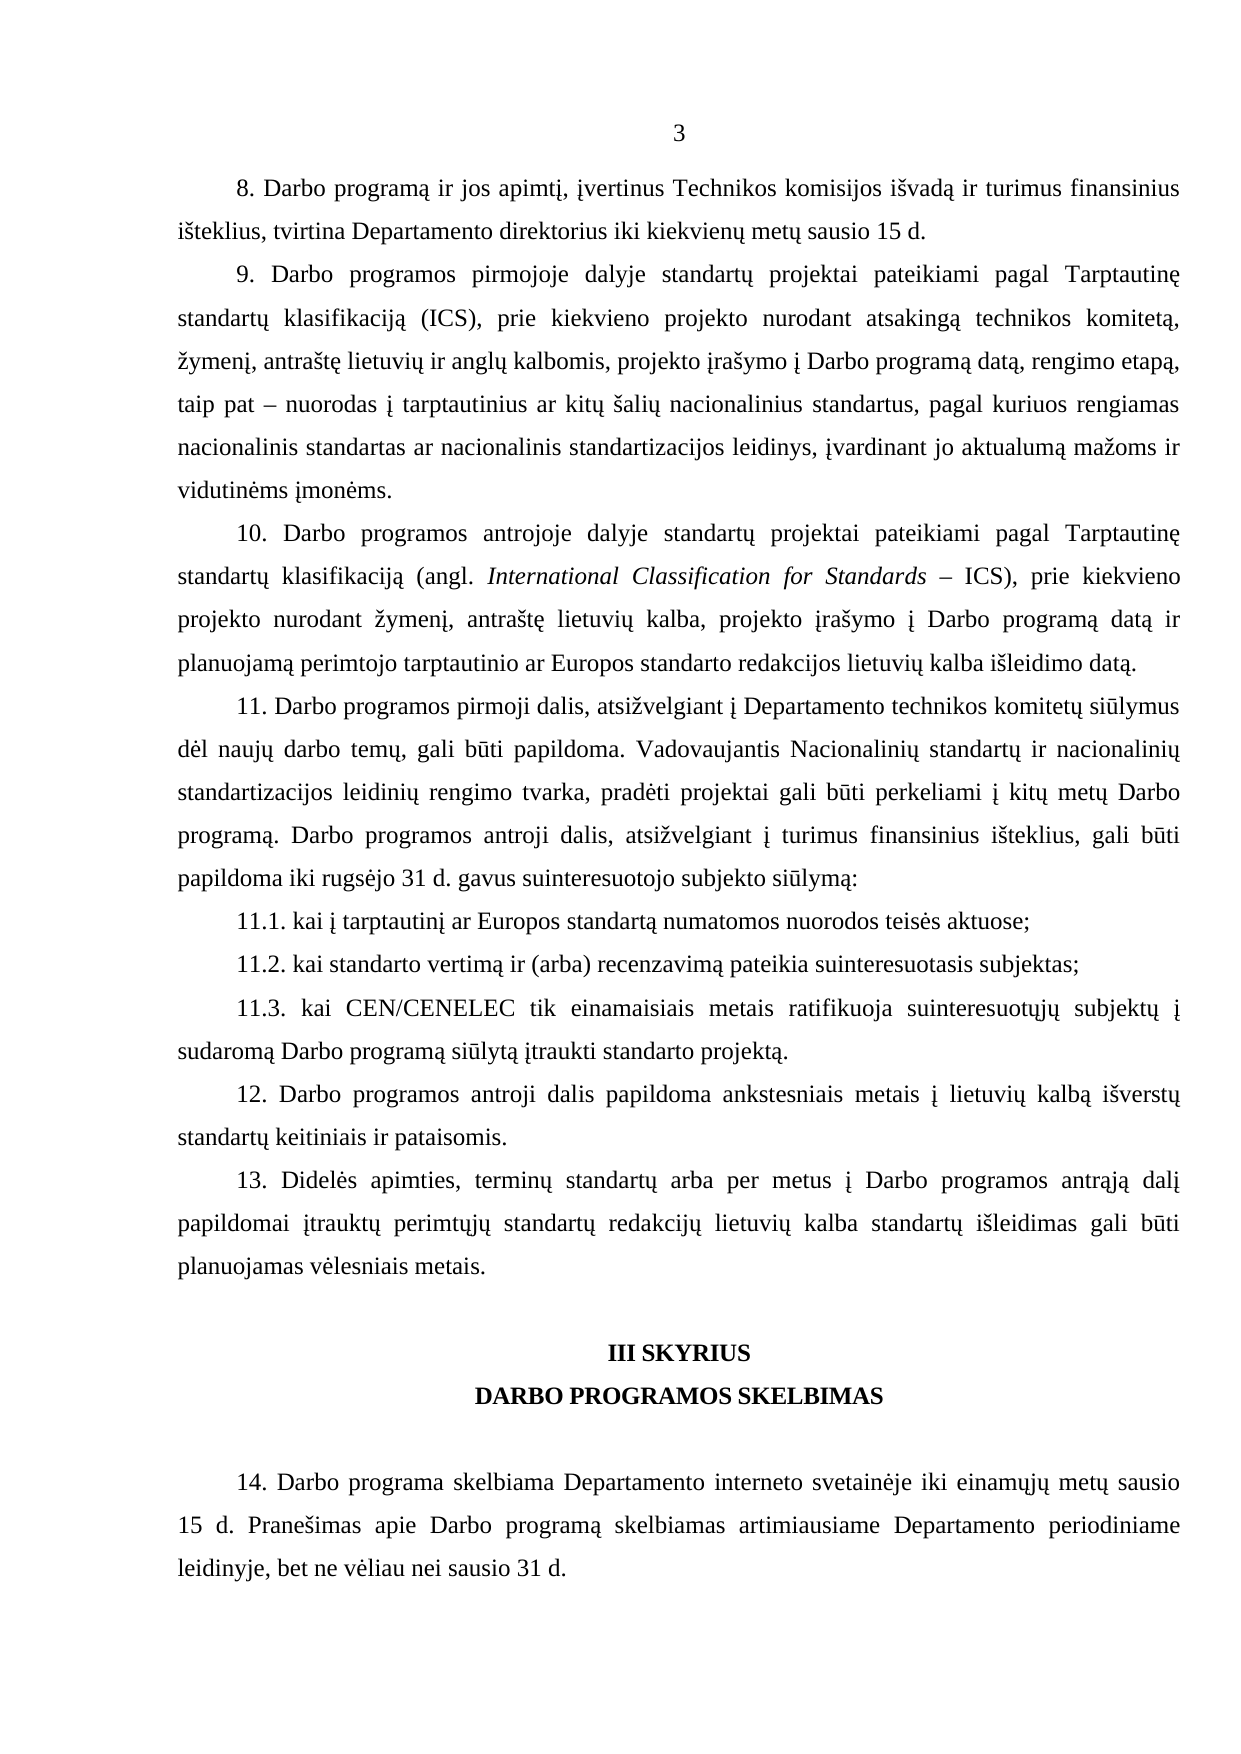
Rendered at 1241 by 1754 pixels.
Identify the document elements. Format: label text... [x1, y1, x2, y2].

text DARBO PROGRAMOS SKELBIMAS [177, 1381, 1181, 1409]
text 8. Darbo programą ir jos apimtį, įvertinus Technikos komisijos išvadą ir turimus finansinius išteklius, tvirtina Departamento direktorius iki kiekvienų metų sausio 15 d. [177, 173, 1181, 245]
text 11.3. kai CEN/CENELEC tik einamaisiais metais ratifikuoja suinteresuotųjų subjektų į sudaromą Darbo programą siūlytą įtraukti standarto projektą. [177, 993, 1181, 1064]
text III SKYRIUS [177, 1338, 1181, 1366]
text 11.1. kai į tarptautinį ar Europos standartą numatomos nuorodos teisės aktuose; [177, 906, 1181, 935]
text 13. Didelės apimties, terminų standartų arba per metus į Darbo programos antrąją dalį papildomai įtrauktų perimtųjų standartų redakcijų lietuvių kalba standartų išleidimas gali būti planuojamas vėlesniais metais. [177, 1165, 1181, 1280]
text 12. Darbo programos antroji dalis papildoma ankstesniais metais į lietuvių kalbą išverstų standartų keitiniais ir pataisomis. [177, 1079, 1181, 1151]
text 10. Darbo programos antrojoje dalyje standartų projektai pateikiami pagal Tarptautinę standartų klasifikaciją (angl. International Classification for Standards – ICS), prie kiekvieno projekto nurodant žymenį, antraštę lietuvių kalba, projekto įrašymo į Darbo programą datą ir planuojamą perimtojo tarptautinio ar Europos standarto redakcijos lietuvių kalba išleidimo datą. [177, 518, 1181, 676]
text 9. Darbo programos pirmojoje dalyje standartų projektai pateikiami pagal Tarptautinę standartų klasifikaciją (ICS), prie kiekvieno projekto nurodant atsakingą technikos komitetą, žymenį, antraštę lietuvių ir anglų kalbomis, projekto įrašymo į Darbo programą datą, rengimo etapą, taip pat – nuorodas į tarptautinius ar kitų šalių nacionalinius standartus, pagal kuriuos rengiamas nacionalinis standartas ar nacionalinis standartizacijos leidinys, įvardinant jo aktualumą mažoms ir vidutinėms įmonėms. [177, 259, 1181, 504]
text 11. Darbo programos pirmoji dalis, atsižvelgiant į Departamento technikos komitetų siūlymus dėl naujų darbo temų, gali būti papildoma. Vadovaujantis Nacionalinių standartų ir nacionalinių standartizacijos leidinių rengimo tvarka, pradėti projektai gali būti perkeliami į kitų metų Darbo programą. Darbo programos antroji dalis, atsižvelgiant į turimus finansinius išteklius, gali būti papildoma iki rugsėjo 31 d. gavus suinteresuotojo subjekto siūlymą: [177, 691, 1181, 892]
text 14. Darbo programa skelbiama Departamento interneto svetainėje iki einamųjų metų sausio 15 d. Pranešimas apie Darbo programą skelbiamas artimiausiame Departamento periodiniame leidinyje, bet ne vėliau nei sausio 31 d. [177, 1467, 1181, 1582]
text 11.2. kai standarto vertimą ir (arba) recenzavimą pateikia suinteresuotasis subjektas; [177, 949, 1181, 978]
